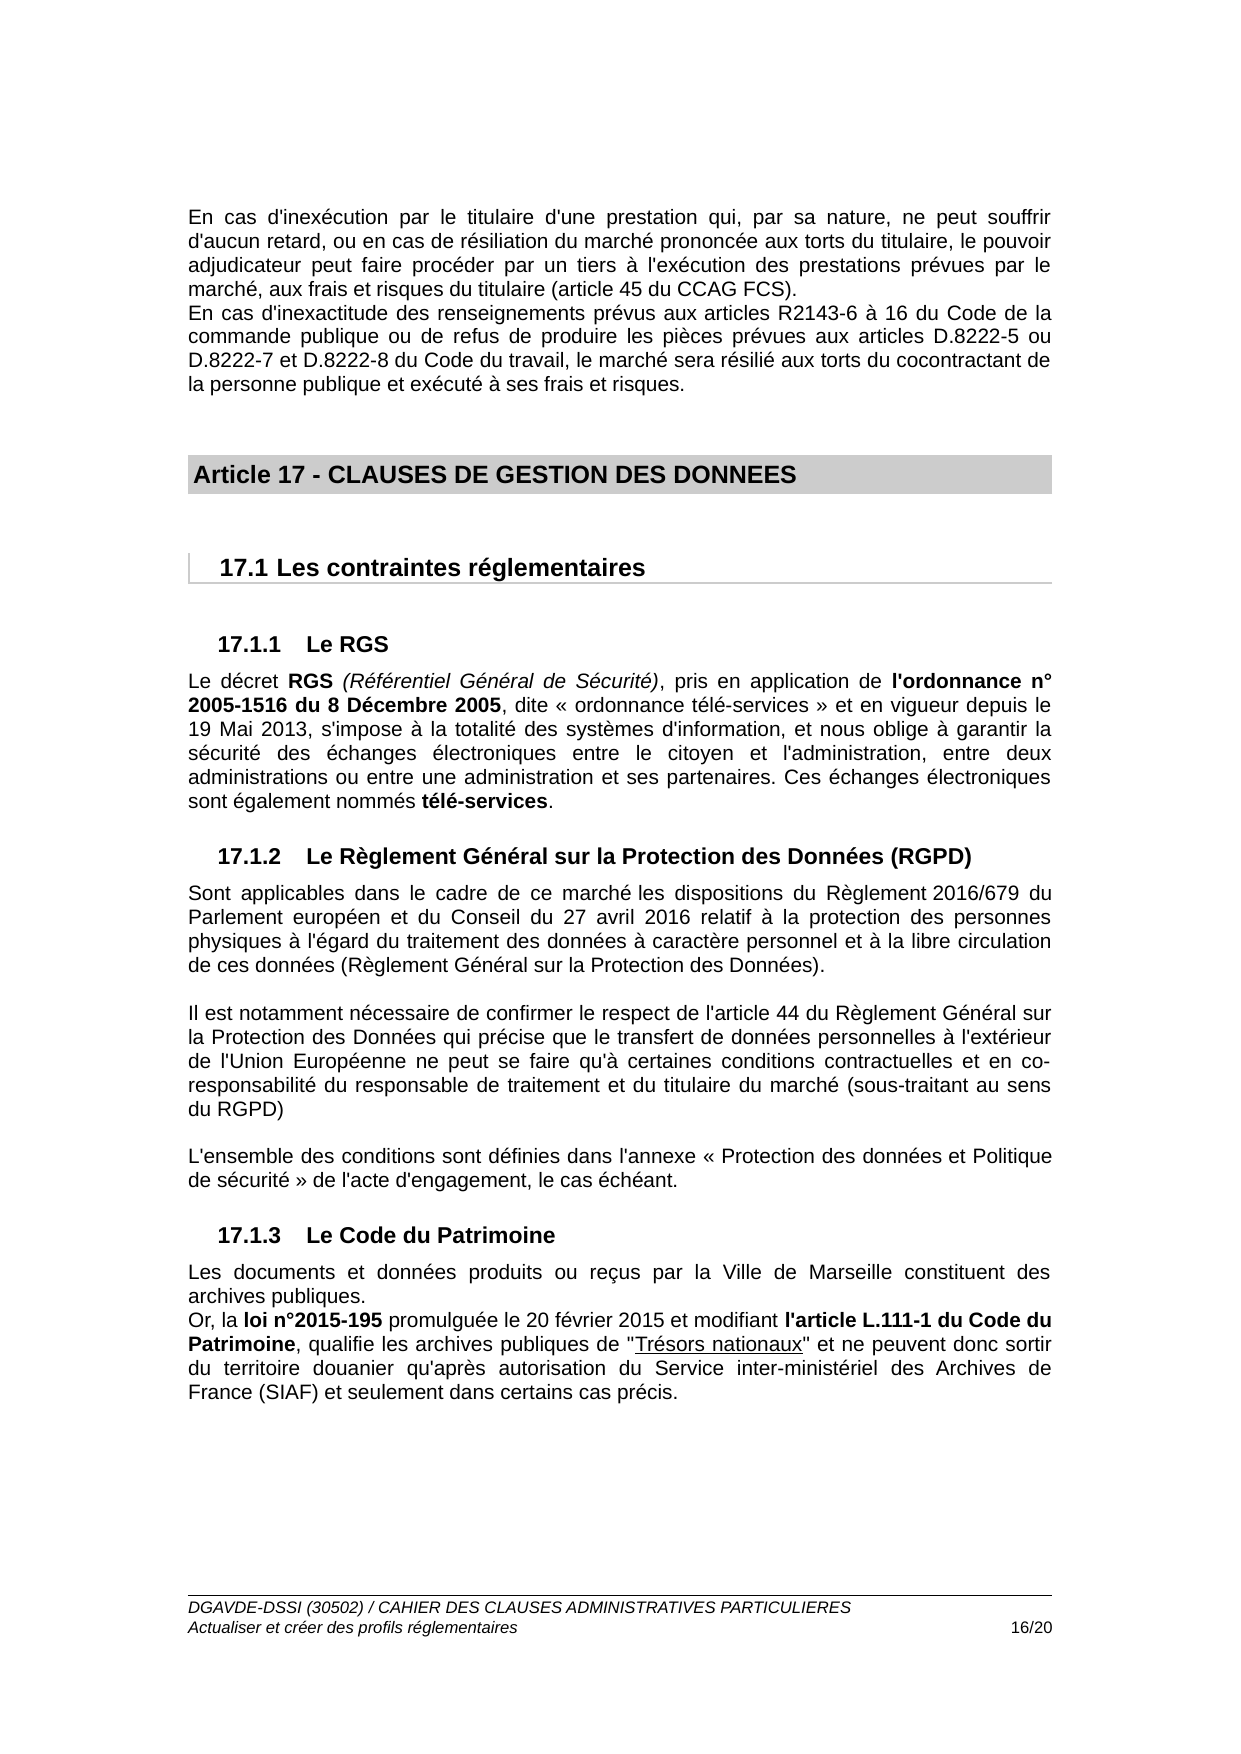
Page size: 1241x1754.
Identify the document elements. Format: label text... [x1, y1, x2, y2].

text Les documents et données produits ou reçus par la Ville de Marseille constituent des archives publiques. [188, 1260, 1052, 1308]
subtitle Le Règlement Général sur la Protection des Données (RGPD) [188, 843, 1052, 869]
subtitle Les contraintes réglementaires [190, 553, 1052, 582]
text L'ensemble des conditions sont définies dans l'annexe « Protection des données et Politique de sécurité » de l'acte d'engagement, le cas échéant. [188, 1144, 1052, 1192]
text Sont applicables dans le cadre de ce marché les dispositions du Règlement 2016/679 du Parlement européen et du Conseil du 27 avril 2016 relatif à la protection des personnes physiques à l'égard du traitement des données à caractère personnel et à la libre circulation de ces données (Règlement Général sur la Protection des Données). [188, 881, 1052, 977]
subtitle CLAUSES DE GESTION DES DONNEES [190, 458, 1050, 492]
text En cas d'inexécution par le titulaire d'une prestation qui, par sa nature, ne peut souffrir d'aucun retard, ou en cas de résiliation du marché prononcée aux torts du titulaire, le pouvoir adjudicateur peut faire procéder par un tiers à l'exécution des prestations prévues par le marché, aux frais et risques du titulaire (article 45 du CCAG FCS). [188, 204, 1052, 300]
subtitle Le Code du Patrimoine [188, 1222, 1052, 1248]
subtitle Le RGS [188, 631, 1052, 658]
text En cas d'inexactitude des renseignements prévus aux articles R2143-6 à 16 du Code de la commande publique ou de refus de produire les pièces prévues aux articles D.8222-5 ou D.8222-7 et D.8222-8 du Code du travail, le marché sera résilié aux torts du cocontractant de la personne publique et exécuté à ses frais et risques. [188, 300, 1052, 396]
text Or, la loi n°2015-195 promulguée le 20 février 2015 et modifiant l'article L.111-1 du Code du Patrimoine, qualifie les archives publiques de "Trésors nationaux" et ne peuvent donc sortir du territoire douanier qu'après autorisation du Service inter-ministériel des Archives de France (SIAF) et seulement dans certains cas précis. [188, 1308, 1052, 1403]
text Le décret RGS (Référentiel Général de Sécurité), pris en application de l'ordonnance n° 2005-1516 du 8 Décembre 2005, dite « ordonnance télé-services » et en vigueur depuis le 19 Mai 2013, s'impose à la totalité des systèmes d'information, et nous oblige à garantir la sécurité des échanges électroniques entre le citoyen et l'administration, entre deux administrations ou entre une administration et ses partenaires. Ces échanges électroniques sont également nommés télé-services. [188, 669, 1052, 813]
text Il est notamment nécessaire de confirmer le respect de l'article 44 du Règlement Général sur la Protection des Données qui précise que le transfert de données personnelles à l'extérieur de l'Union Européenne ne peut se faire qu'à certaines conditions contractuelles et en co-responsabilité du responsable de traitement et du titulaire du marché (sous-traitant au sens du RGPD) [188, 1001, 1052, 1120]
